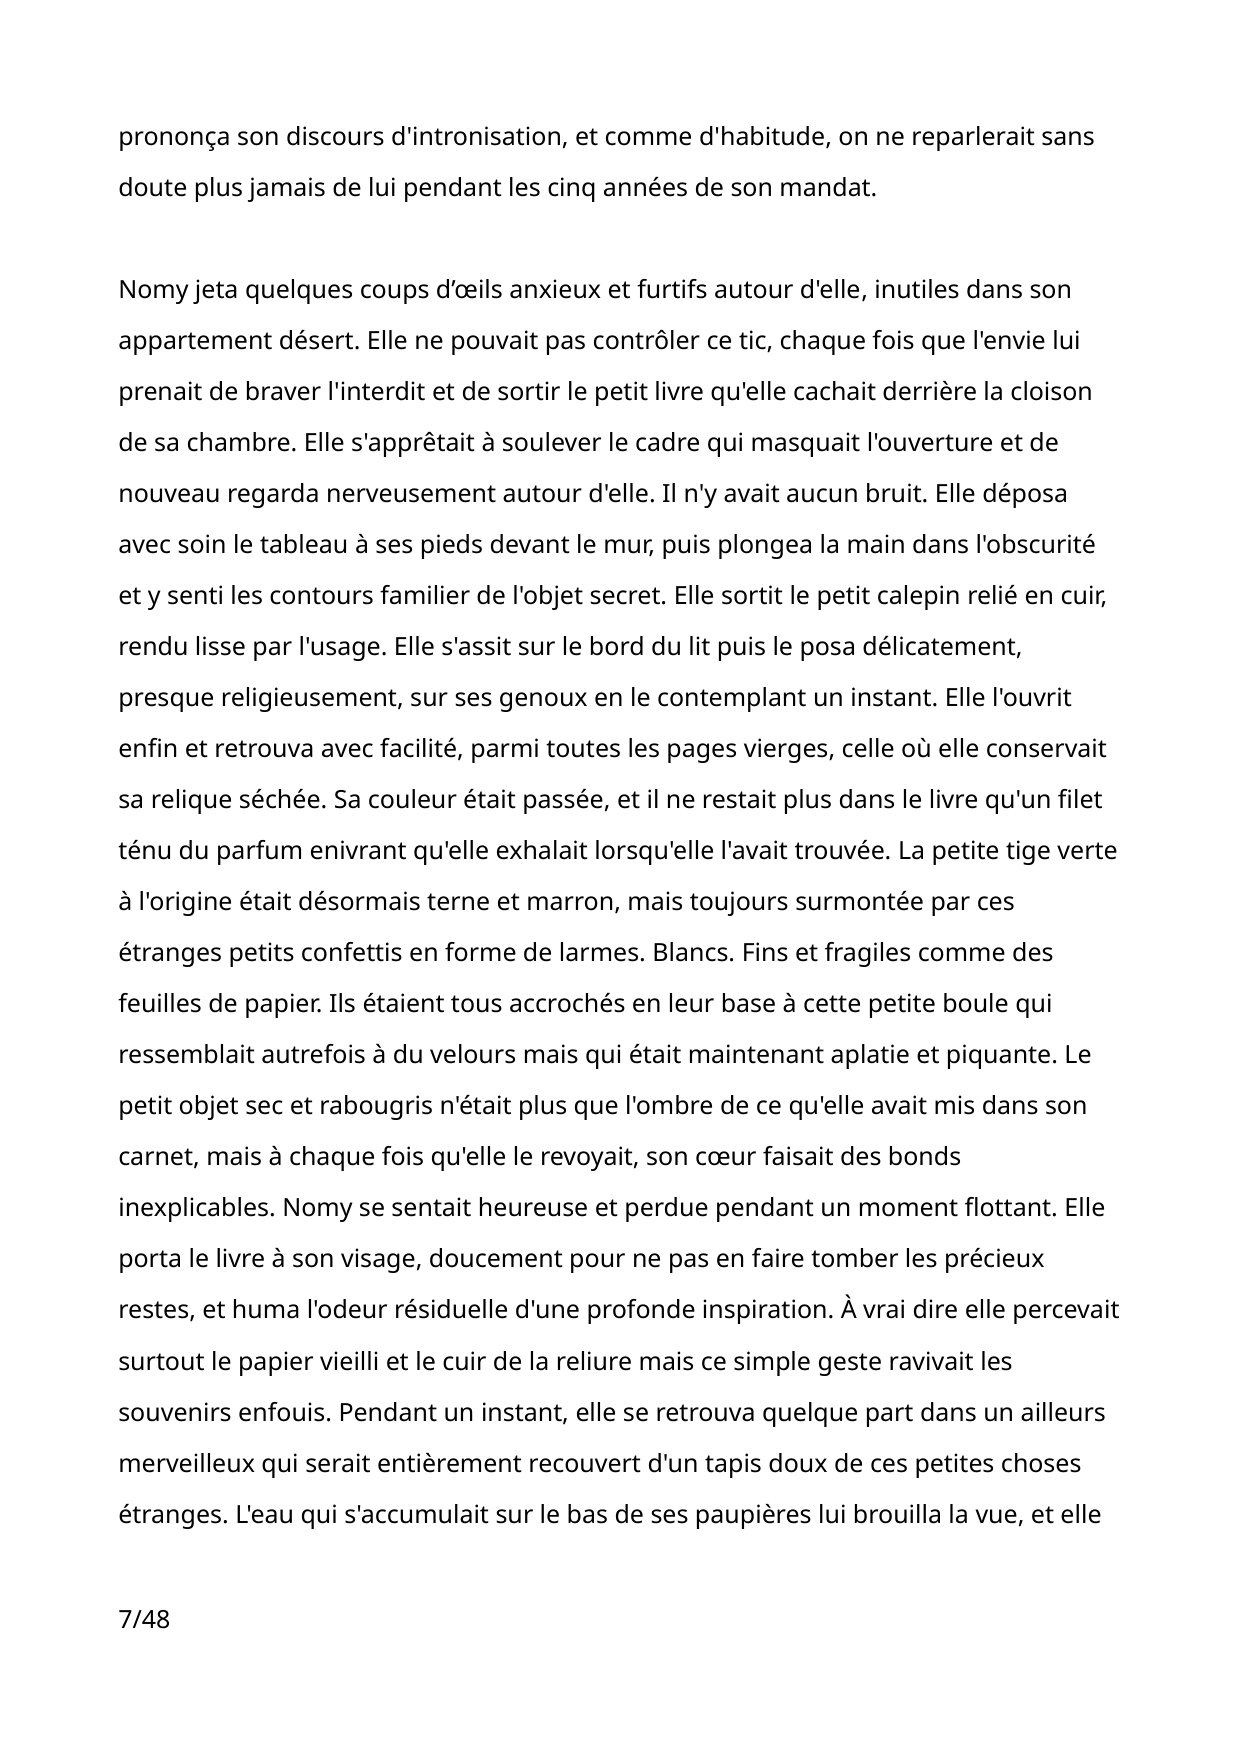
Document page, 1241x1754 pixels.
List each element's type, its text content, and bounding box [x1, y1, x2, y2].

text Nomy jeta quelques coups d’œils anxieux et furtifs autour d'elle, inutiles dans son appartement désert. Elle ne pouvait pas contrôler ce tic, chaque fois que l'envie lui prenait de braver l'interdit et de sortir le petit livre qu'elle cachait derrière la cloison de sa chambre. Elle s'apprêtait à soulever le cadre qui masquait l'ouverture et de nouveau regarda nerveusement autour d'elle. Il n'y avait aucun bruit. Elle déposa avec soin le tableau à ses pieds devant le mur, puis plongea la main dans l'obscurité et y senti les contours familier de l'objet secret. Elle sortit le petit calepin relié en cuir, rendu lisse par l'usage. Elle s'assit sur le bord du lit puis le posa délicatement, presque religieusement, sur ses genoux en le contemplant un instant. Elle l'ouvrit enfin et retrouva avec facilité, parmi toutes les pages vierges, celle où elle conservait sa relique séchée. Sa couleur était passée, et il ne restait plus dans le livre qu'un filet ténu du parfum enivrant qu'elle exhalait lorsqu'elle l'avait trouvée. La petite tige verte à l'origine était désormais terne et marron, mais toujours surmontée par ces étranges petits confettis en forme de larmes. Blancs. Fins et fragiles comme des feuilles de papier. Ils étaient tous accrochés en leur base à cette petite boule qui ressemblait autrefois à du velours mais qui était maintenant aplatie et piquante. Le petit objet sec et rabougris n'était plus que l'ombre de ce qu'elle avait mis dans son carnet, mais à chaque fois qu'elle le revoyait, son cœur faisait des bonds inexplicables. Nomy se sentait heureuse et perdue pendant un moment flottant. Elle porta le livre à son visage, doucement pour ne pas en faire tomber les précieux restes, et huma l'odeur résiduelle d'une profonde inspiration. À vrai dire elle percevait surtout le papier vieilli et le cuir de la reliure mais ce simple geste ravivait les souvenirs enfouis. Pendant un instant, elle se retrouva quelque part dans un ailleurs merveilleux qui serait entièrement recouvert d'un tapis doux de ces petites choses étranges. L'eau qui s'accumulait sur le bas de ses paupières lui brouilla la vue, et elle [118, 271, 1122, 1530]
text prononça son discours d'intronisation, et comme d'habitude, on ne reparlerait sans doute plus jamais de lui pendant les cinq années de son mandat. [118, 118, 1122, 203]
